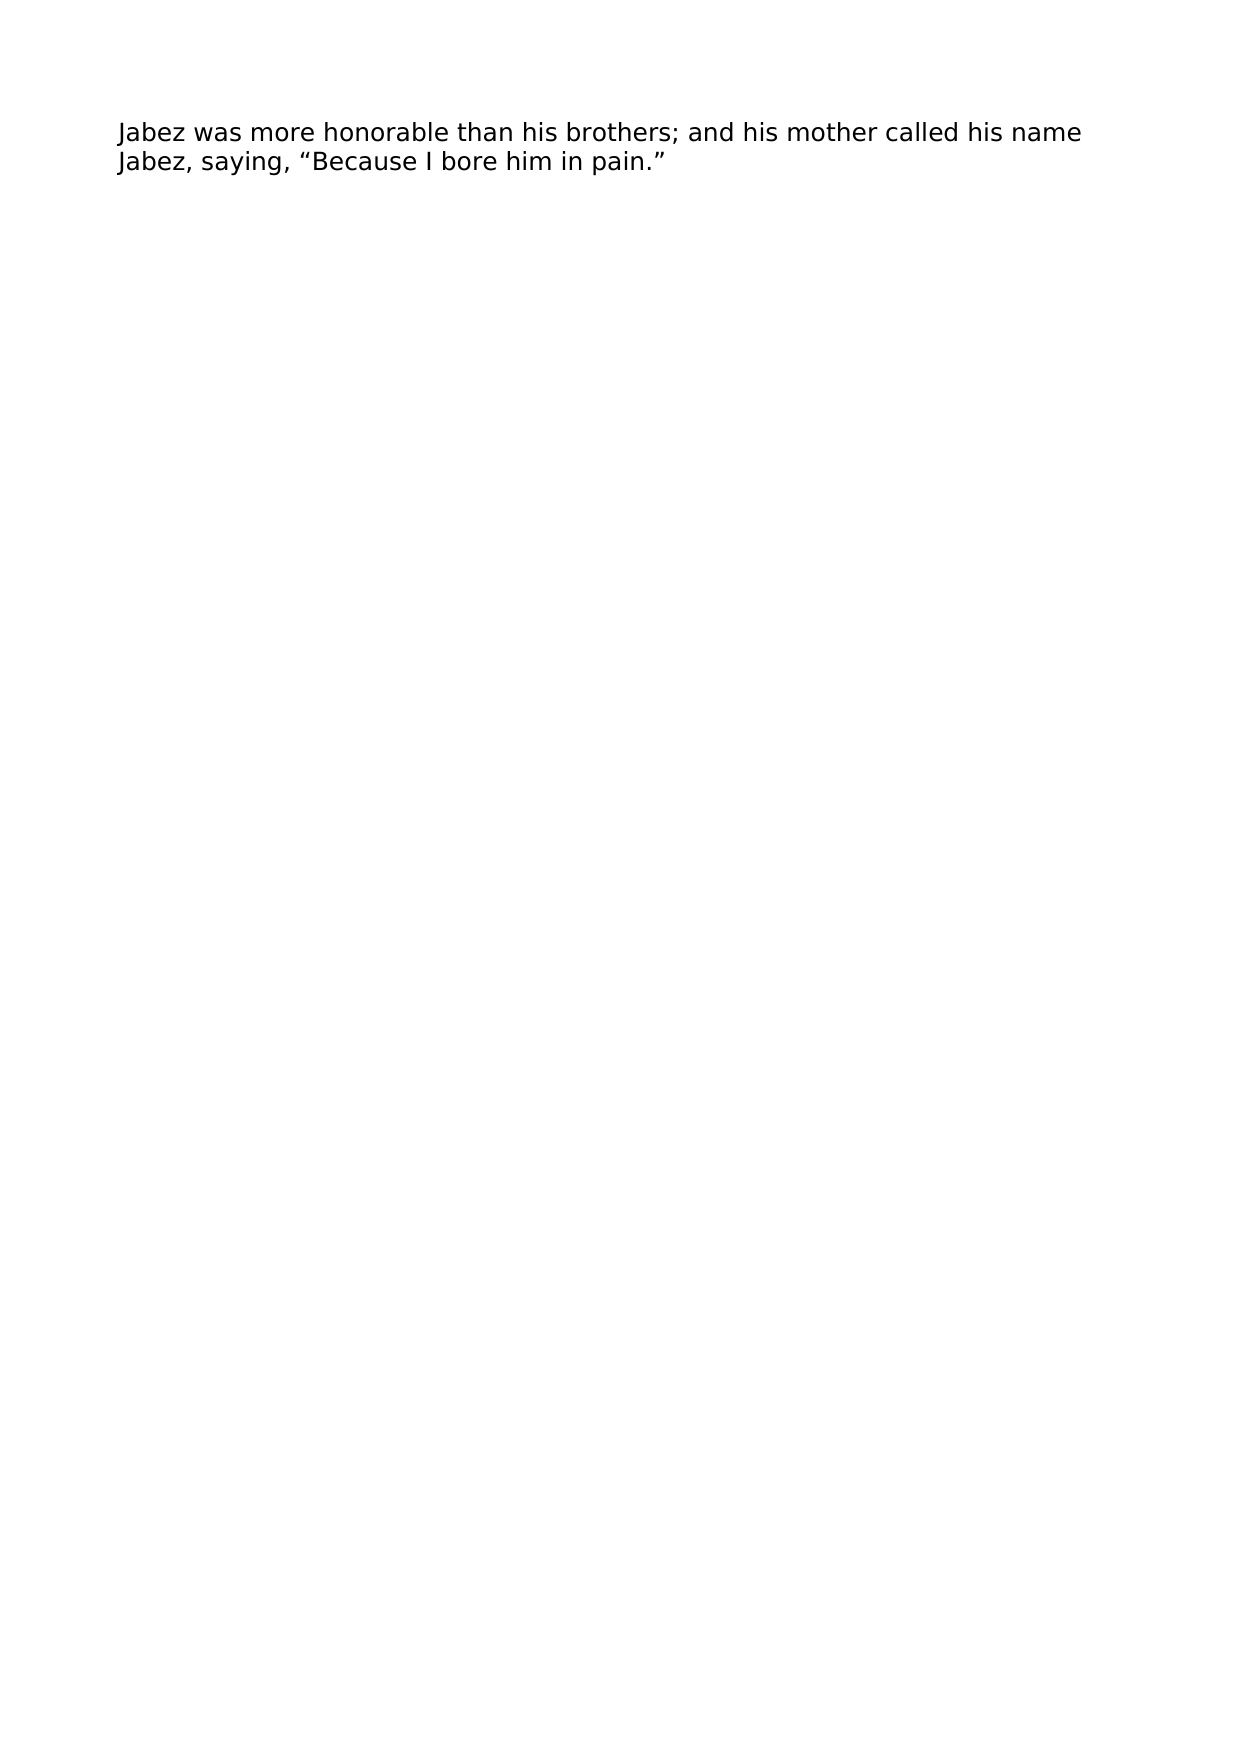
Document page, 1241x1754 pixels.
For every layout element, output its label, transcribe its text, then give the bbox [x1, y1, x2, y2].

text Jabez was more honorable than his brothers; and his mother called his name Jabez, saying, “Because I bore him in pain.” [118, 118, 1122, 176]
